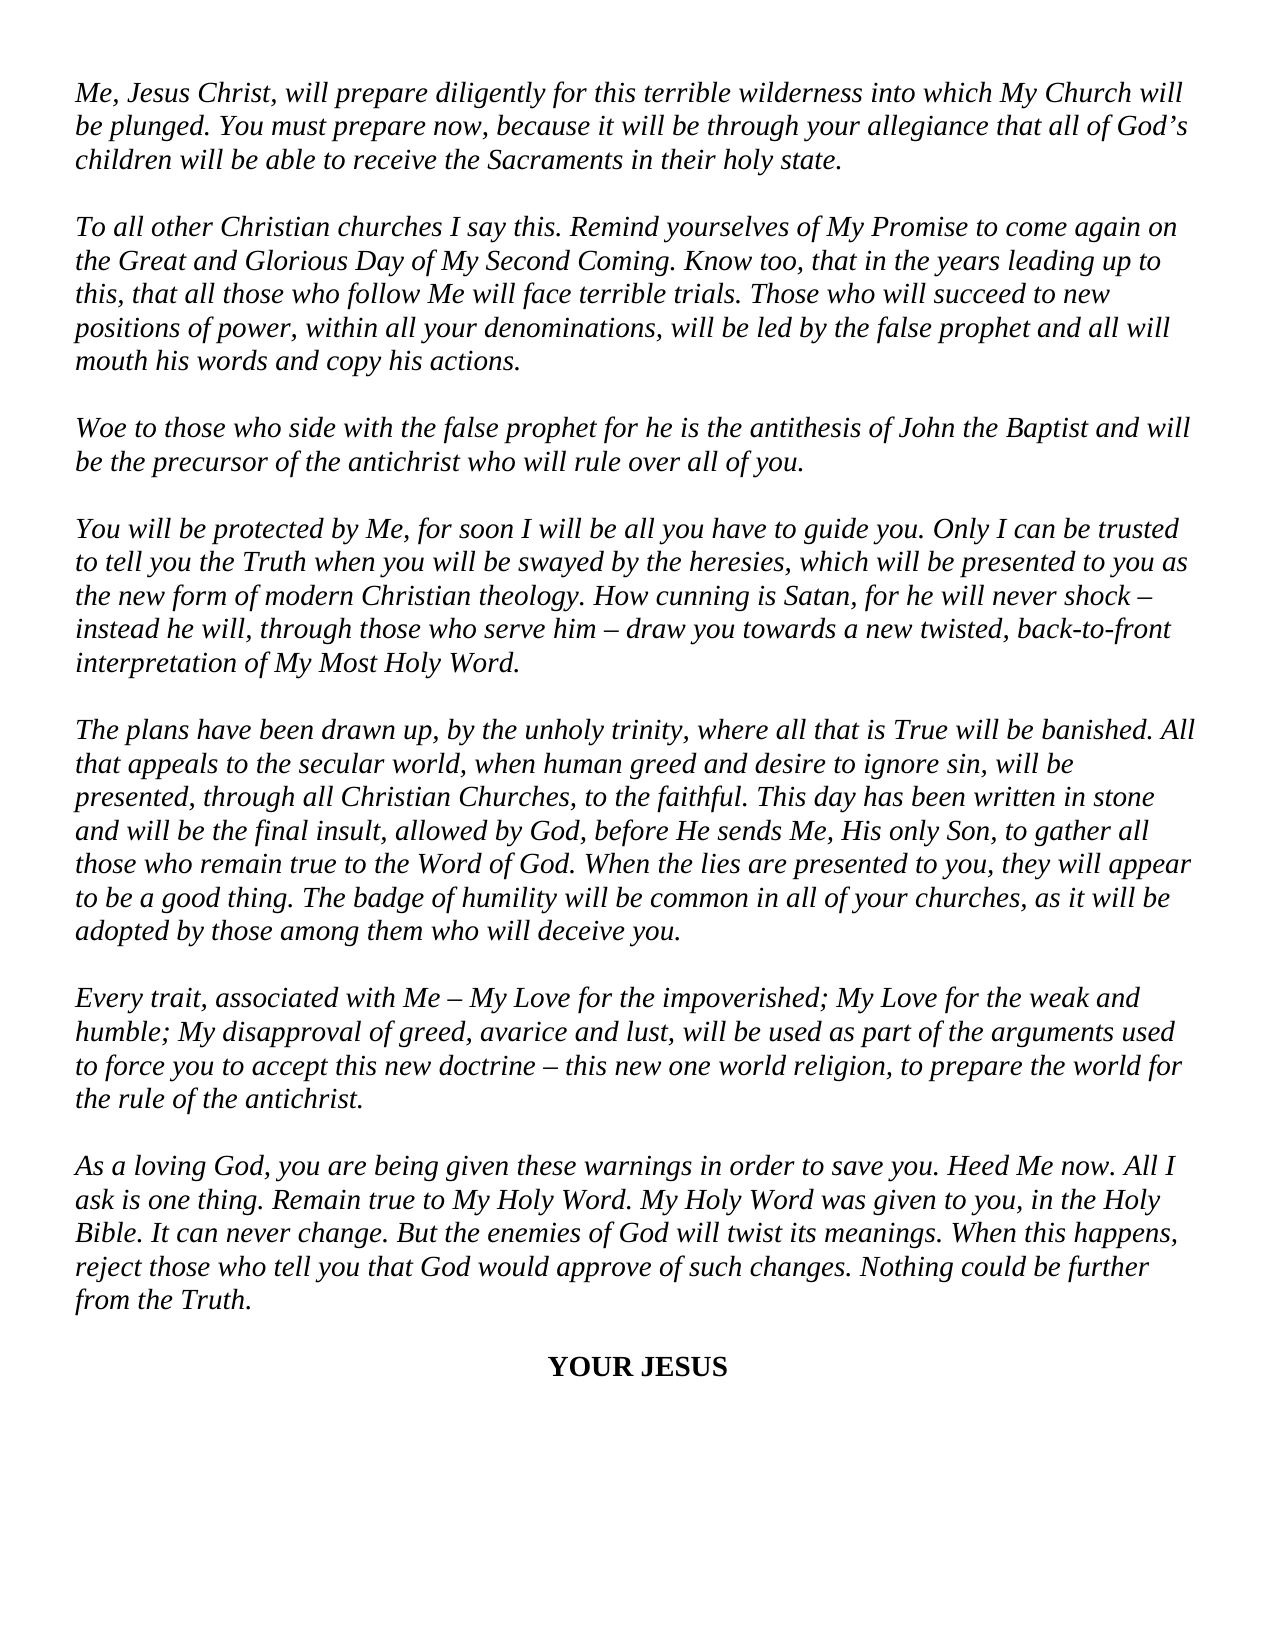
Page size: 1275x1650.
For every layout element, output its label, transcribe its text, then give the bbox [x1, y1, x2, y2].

text As a loving God, you are being given these warnings in order to save you. Heed Me now. All I ask is one thing. Remain true to My Holy Word. My Holy Word was given to you, in the Holy Bible. It can never change. But the enemies of God will twist its meanings. When this happens, reject those who tell you that God would approve of such changes. Nothing could be further from the Truth. [75, 1148, 1200, 1316]
text To all other Christian churches I say this. Remind yourselves of My Promise to come again on the Great and Glorious Day of My Second Coming. Know too, that in the years leading up to this, that all those who follow Me will face terrible trials. Those who will succeed to new positions of power, within all your denominations, will be led by the false prophet and all will mouth his words and copy his actions. [75, 209, 1200, 377]
text Me, Jesus Christ, will prepare diligently for this terrible wilderness into which My Church will be plunged. You must prepare now, because it will be through your allegiance that all of God’s children will be able to receive the Sacraments in their holy state. [75, 75, 1200, 176]
text Every trait, associated with Me – My Love for the impoverished; My Love for the weak and humble; My disapproval of greed, avarice and lust, will be used as part of the arguments used to force you to accept this new doctrine – this new one world religion, to prepare the world for the rule of the antichrist. [75, 981, 1200, 1115]
text The plans have been drawn up, by the unholy trinity, where all that is True will be banished. All that appeals to the secular world, when human greed and desire to ignore sin, will be presented, through all Christian Churches, to the faithful. This day has been written in stone and will be the final insult, allowed by God, before He sends Me, His only Son, to gather all those who remain true to the Word of God. When the lies are presented to you, they will appear to be a good thing. The badge of humility will be common in all of your churches, as it will be adopted by those among them who will deceive you. [75, 712, 1200, 947]
text You will be protected by Me, for soon I will be all you have to guide you. Only I can be trusted to tell you the Truth when you will be swayed by the heresies, which will be presented to you as the new form of modern Christian theology. How cunning is Satan, for he will never shock – instead he will, through those who serve him – draw you towards a new twisted, back-to-front interpretation of My Most Holy Word. [75, 511, 1200, 679]
text Woe to those who side with the false prophet for he is the antithesis of John the Baptist and will be the precursor of the antichrist who will rule over all of you. [75, 410, 1200, 477]
text YOUR JESUS [75, 1349, 1200, 1383]
